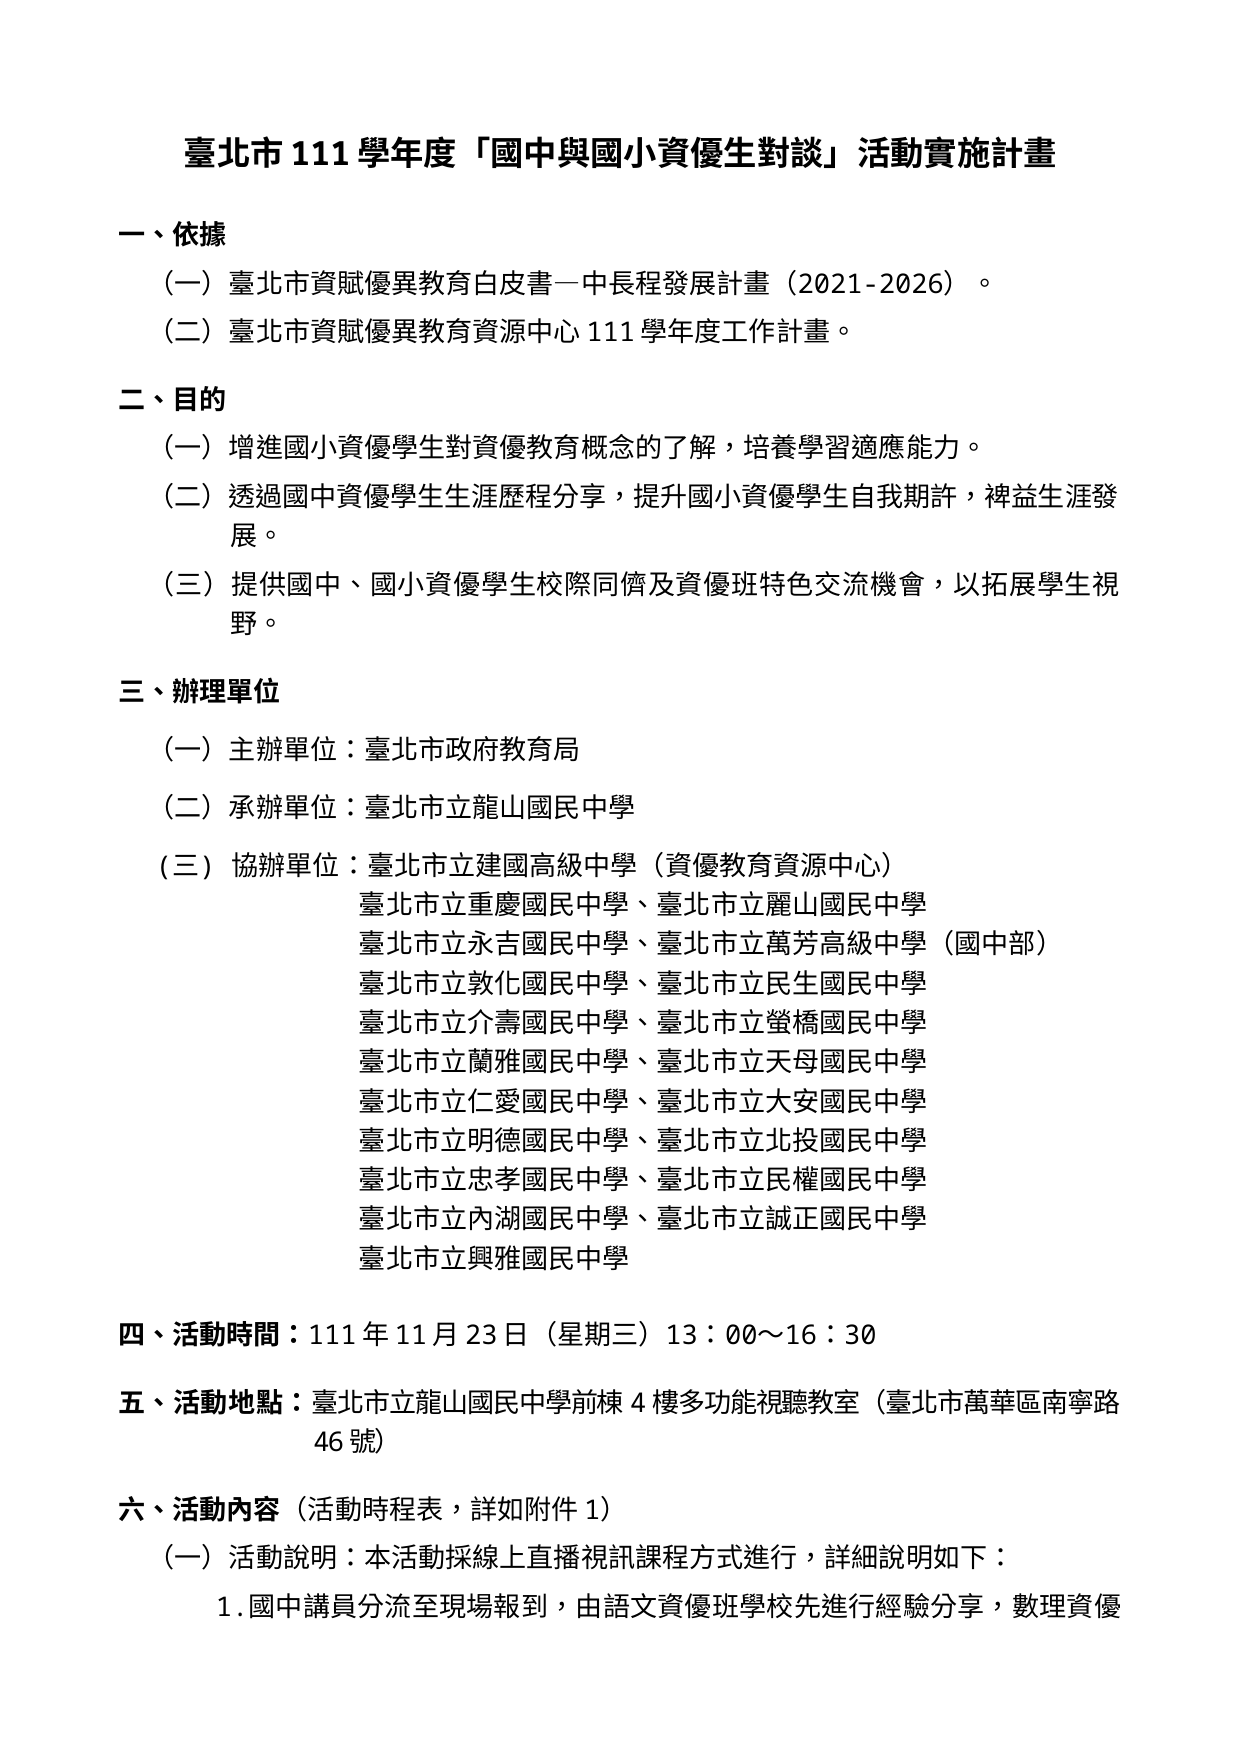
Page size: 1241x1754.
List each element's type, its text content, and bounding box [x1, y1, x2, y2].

text （一）主辦單位：臺北市政府教育局 [147, 728, 1122, 767]
text 1.國中講員分流至現場報到，由語文資優班學校先進行經驗分享，數理資優 [216, 1585, 1122, 1624]
text （一）活動說明：本活動採線上直播視訊課程方式進行，詳細說明如下： [147, 1536, 1122, 1576]
text 六、活動內容（活動時程表，詳如附件1） [118, 1488, 1122, 1527]
text 一、依據 [118, 213, 1122, 252]
text 五、活動地點：臺北市立龍山國民中學前棟4樓多功能視聽教室（臺北市萬華區南寧路46號） [118, 1381, 1122, 1459]
text 臺北市111學年度「國中與國小資優生對談」活動實施計畫 [118, 127, 1122, 175]
text （二）透過國中資優學生生涯歷程分享，提升國小資優學生自我期許，裨益生涯發展。 [148, 475, 1122, 554]
text （二）臺北市資賦優異教育資源中心111學年度工作計畫。 [147, 310, 1122, 350]
text 三、辦理單位 [118, 670, 1122, 709]
text （三）提供國中、國小資優學生校際同儕及資優班特色交流機會，以拓展學生視野。 [148, 563, 1122, 642]
text 二、目的 [118, 378, 1122, 417]
text （一）增進國小資優學生對資優教育概念的了解，培養學習適應能力。 [147, 426, 1122, 466]
text (三) 協辦單位：臺北市立建國高級中學（資優教育資源中心） 臺北市立重慶國民中學、臺北市立麗山國民中學 臺北市立永吉國民中學、臺北市立萬芳高級中學（國中部） 臺北市立敦化國民中學、臺北市立民生國民中學 臺北市立介壽國民中學、臺北市立螢橋國民中學 臺北市立蘭雅國民中學、臺北市立天母國民中學 臺北市立仁愛國民中學、臺北市立大安國民中學 臺北市立明德國民中學、臺北市立北投國民中學 臺北市立忠孝國民中學、臺北市立民權國民中學 臺北市立內湖國民中學、臺北市立誠正國民中學 臺北市立興雅國民中學 [156, 844, 1122, 1276]
text 四、活動時間：111年11月23日（星期三）13：00～16：30 [118, 1313, 1122, 1353]
text （一）臺北市資賦優異教育白皮書—中長程發展計畫（2021-2026）。 [147, 262, 1122, 301]
text （二）承辦單位：臺北市立龍山國民中學 [147, 786, 1122, 825]
